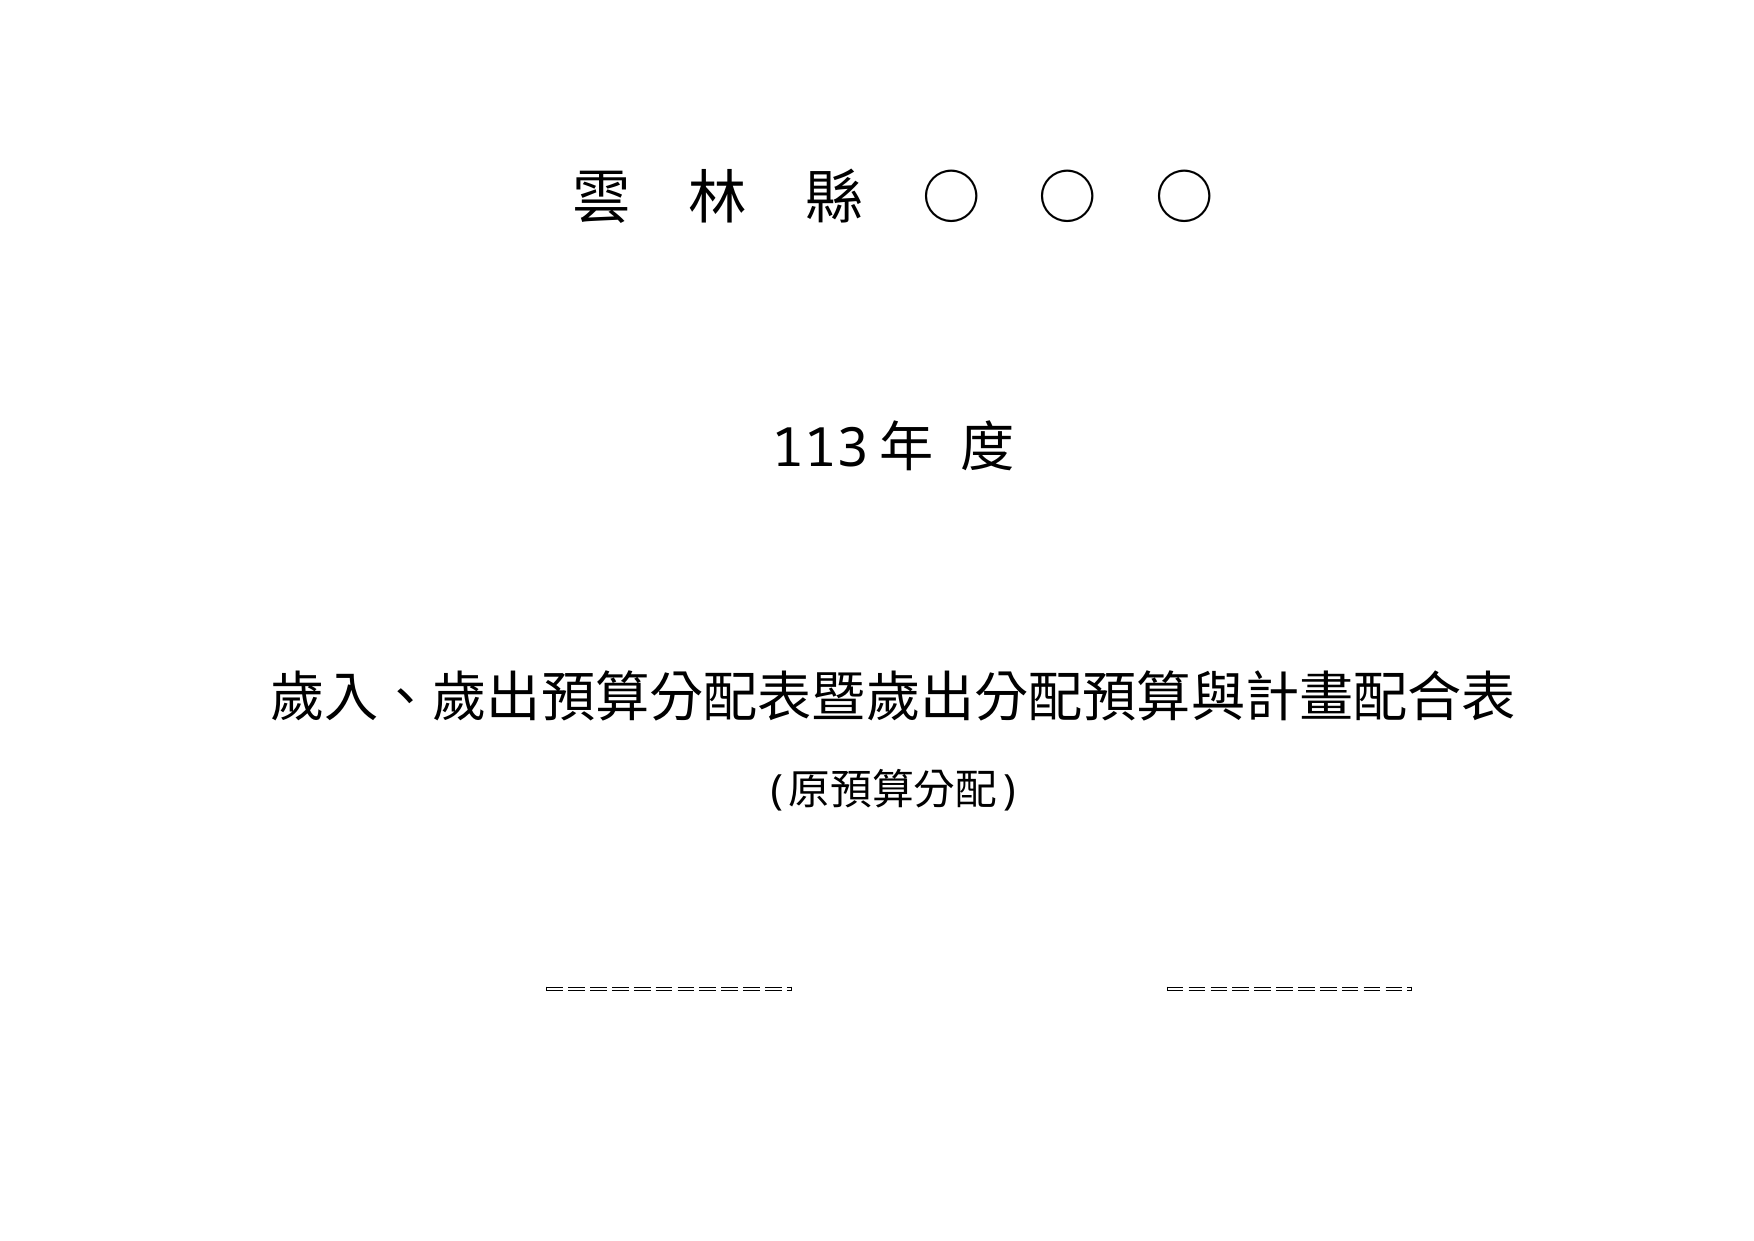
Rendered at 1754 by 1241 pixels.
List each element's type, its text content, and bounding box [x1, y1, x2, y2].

text 雲 林 縣 ○ ○ ○ [150, 120, 1636, 245]
text 113年 度 [150, 370, 1636, 495]
text (原預算分配) [150, 745, 1636, 808]
text 歲入、歲出預算分配表暨歲出分配預算與計畫配合表 [150, 620, 1636, 745]
